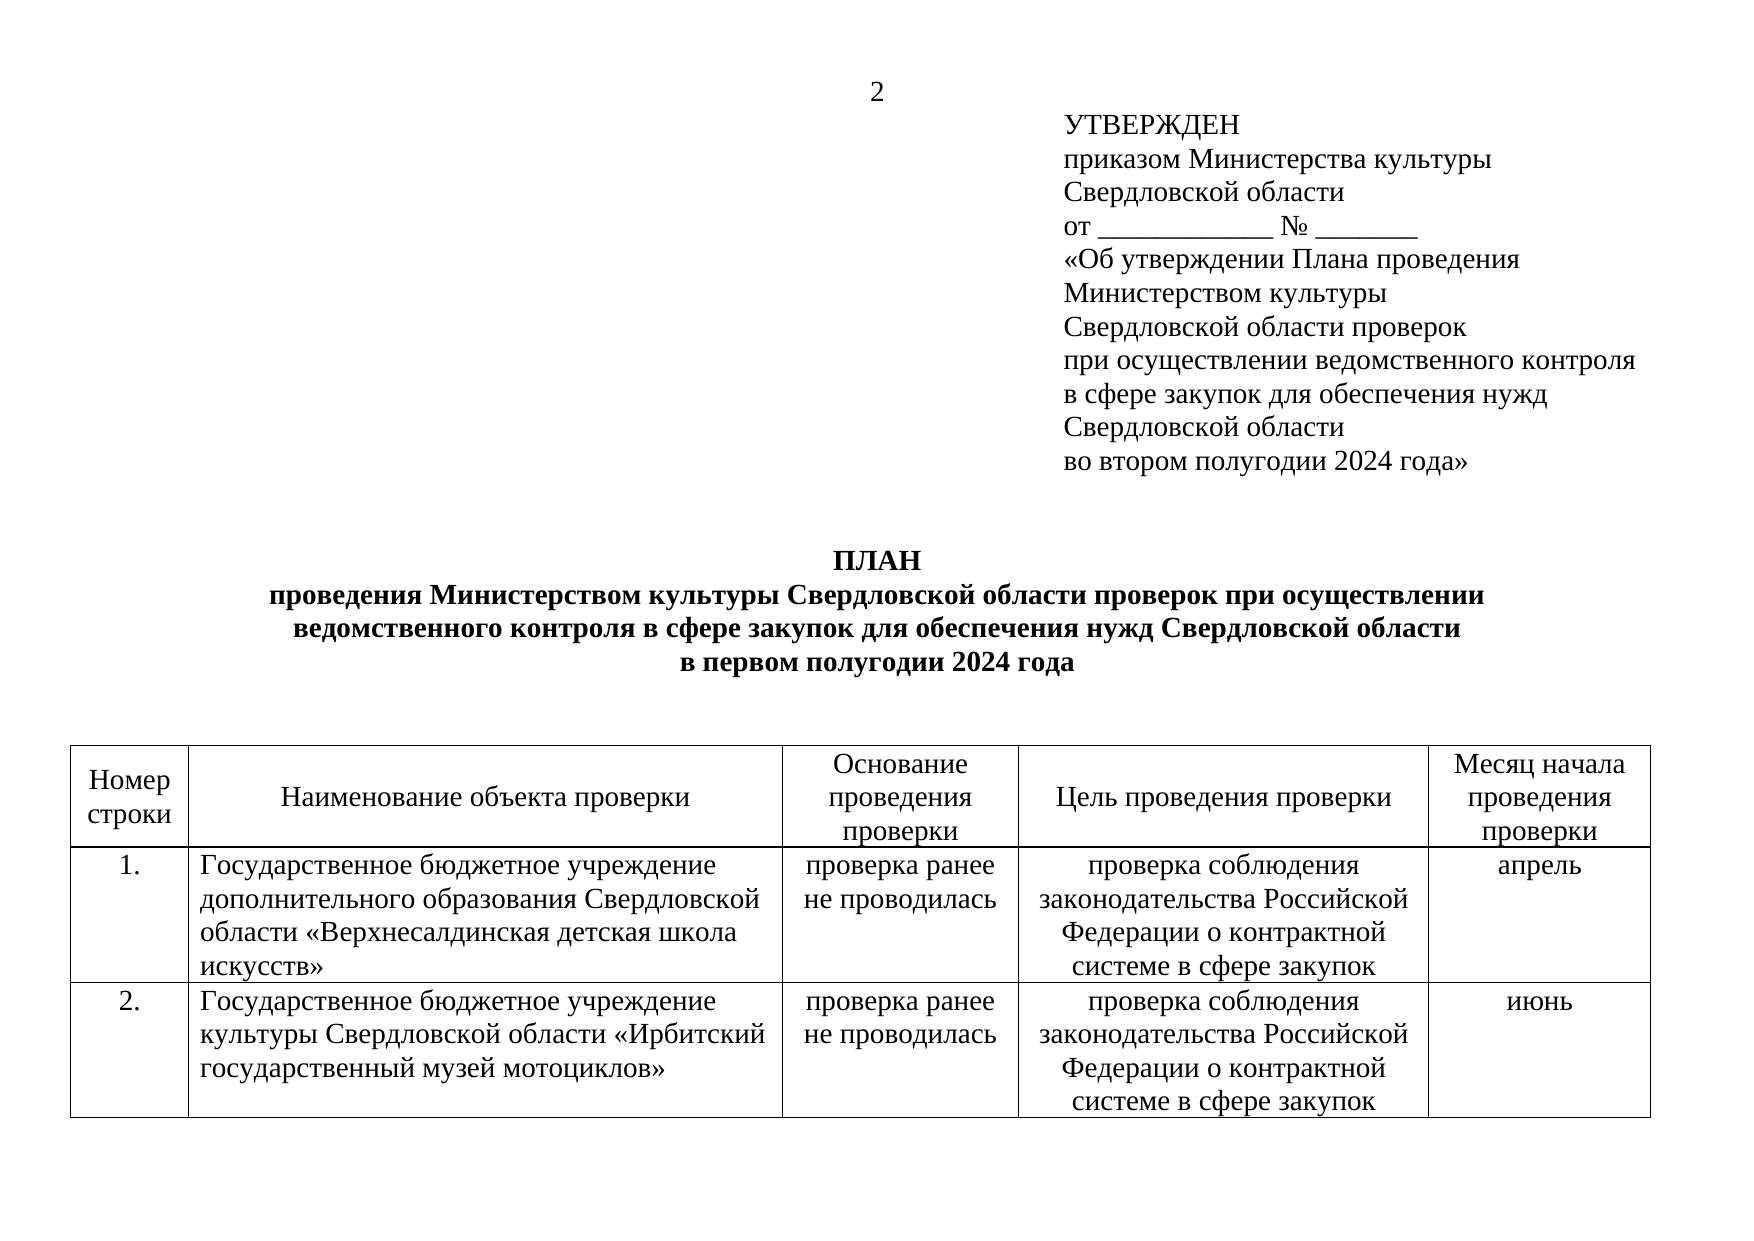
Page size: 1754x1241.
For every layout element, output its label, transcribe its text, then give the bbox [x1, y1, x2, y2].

text проведения Министерством культуры Свердловской области проверок при осуществлении [89, 577, 1665, 611]
text Свердловской области [89, 409, 1665, 443]
table_header Основание проведения проверки [783, 746, 1018, 846]
text приказом Министерства культуры [89, 141, 1665, 174]
table_header Цель проведения проверки [1019, 746, 1428, 846]
table_header Номер строки [71, 746, 188, 846]
text Свердловской области проверок [89, 309, 1665, 342]
table_cell июнь [1429, 983, 1650, 1117]
table_cell Государственное бюджетное учреждение культуры Свердловской области «Ирбитский государственный музей мотоциклов» [189, 983, 782, 1117]
table_cell проверка ранее не проводилась [783, 983, 1018, 1117]
text Министерством культуры [89, 275, 1665, 309]
text во втором полугодии 2024 года» [89, 443, 1665, 476]
text ведомственного контроля в сфере закупок для обеспечения нужд Свердловской области [89, 611, 1665, 644]
text при осуществлении ведомственного контроля [89, 342, 1665, 376]
table_cell Государственное бюджетное учреждение дополнительного образования Свердловской области «Верхнесалдинская детская школа искусств» [189, 848, 782, 982]
table_header Наименование объекта проверки [189, 746, 782, 846]
table_cell проверка соблюдения законодательства Российской Федерации о контрактной системе в сфере закупок [1019, 983, 1428, 1117]
table_cell 1. [71, 848, 188, 982]
text от ____________ № _______ [89, 208, 1665, 242]
text ПЛАН [89, 543, 1665, 577]
text в сфере закупок для обеспечения нужд [89, 376, 1665, 409]
table_cell проверка соблюдения законодательства Российской Федерации о контрактной системе в сфере закупок [1019, 848, 1428, 982]
table_cell проверка ранее не проводилась [783, 848, 1018, 982]
table_cell 2. [71, 983, 188, 1117]
text УТВЕРЖДЕН [89, 107, 1665, 141]
text «Об утверждении Плана проведения [89, 242, 1665, 275]
table_header Месяц начала проведения проверки [1429, 746, 1650, 846]
table_cell апрель [1429, 848, 1650, 982]
text в первом полугодии 2024 года [89, 644, 1665, 678]
text Свердловской области [89, 174, 1665, 208]
